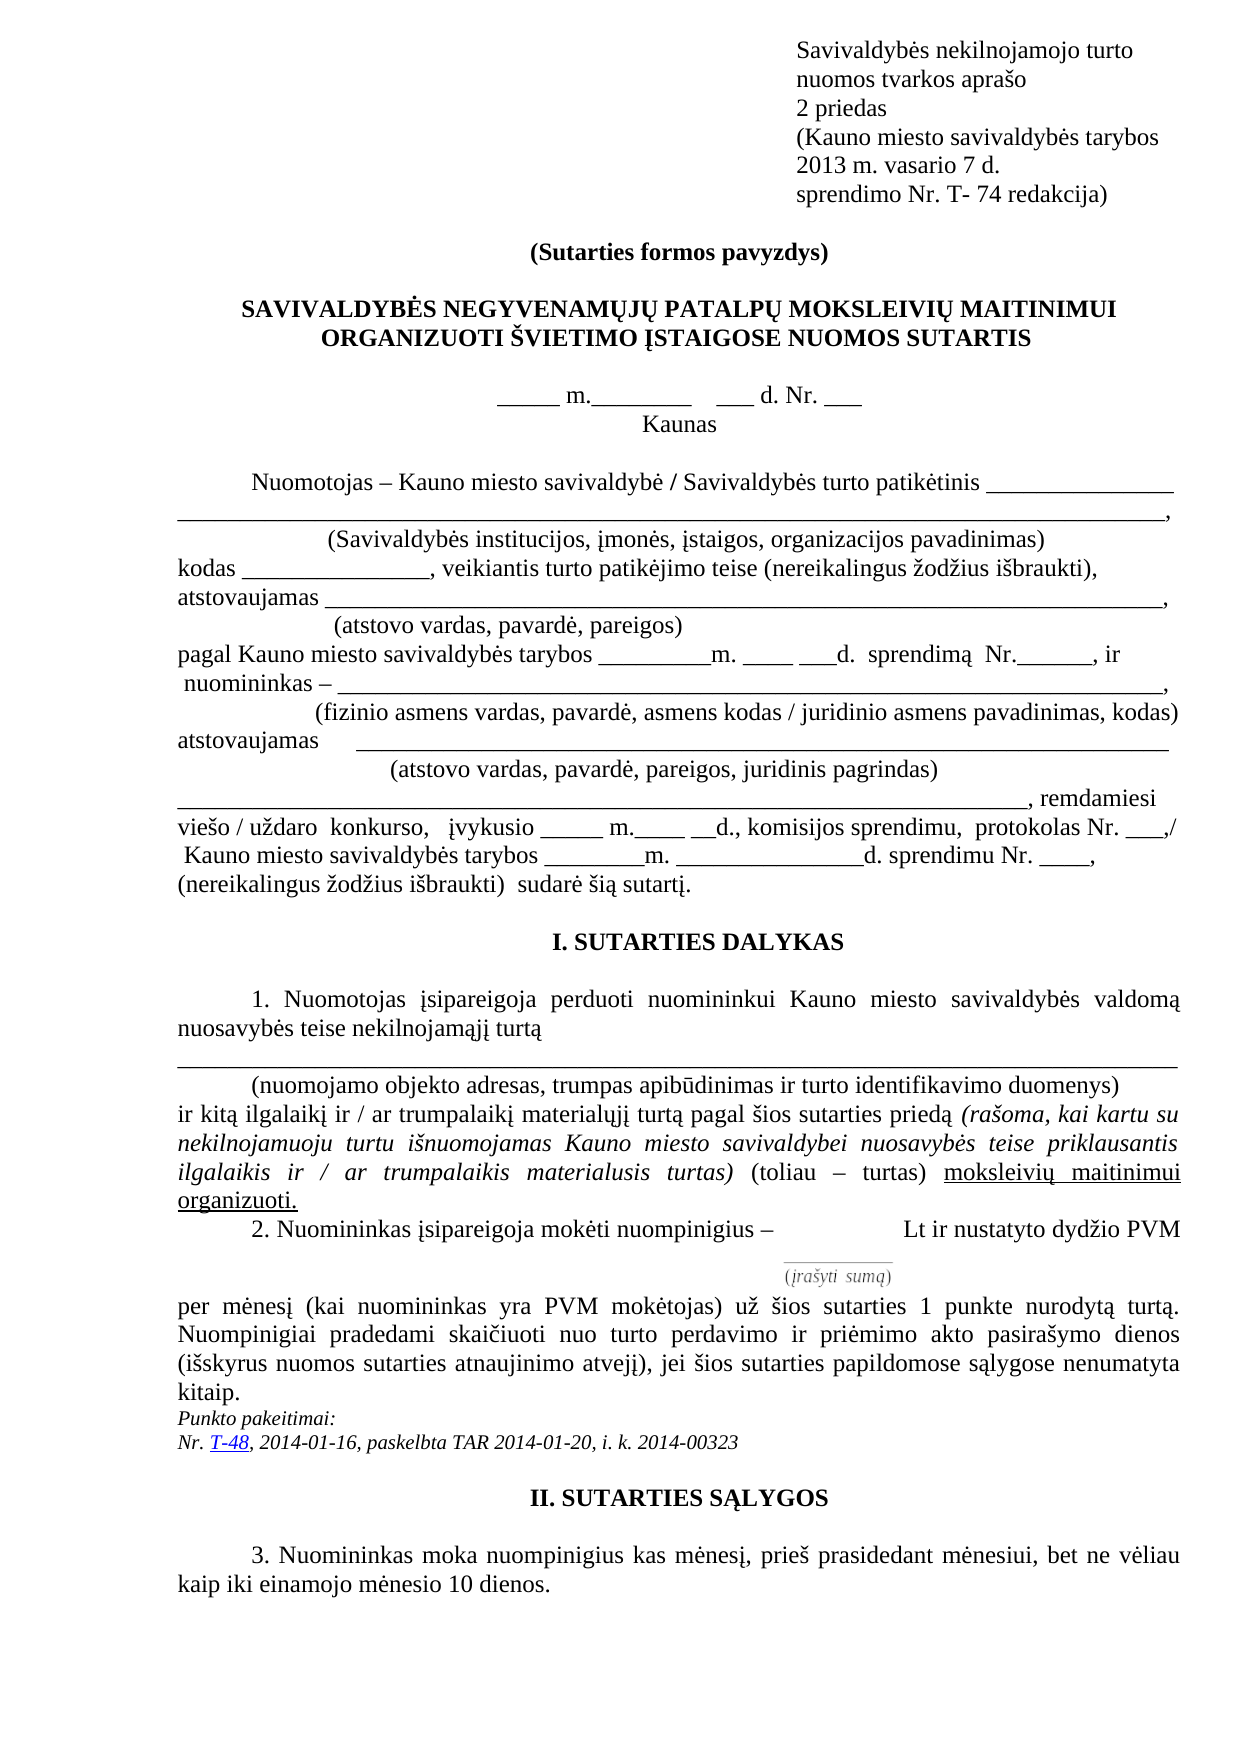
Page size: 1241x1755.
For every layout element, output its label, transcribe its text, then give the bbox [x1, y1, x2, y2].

text (Kauno miesto savivaldybės tarybos [796, 122, 1181, 150]
text 2013 m. vasario 7 d. [796, 150, 1181, 179]
text 3. Nuomininkas moka nuompinigius kas mėnesį, prieš prasidedant mėnesiui, bet ne vėliau kaip iki einamojo mėnesio 10 dienos. [177, 1540, 1181, 1598]
text (atstovo vardas, pavardė, pareigos, juridinis pagrindas) [177, 754, 1181, 783]
text Kaunas [177, 409, 1181, 438]
text pagal Kauno miesto savivaldybės tarybos _________m. ____ ___d. sprendimą Nr.______, ir [177, 639, 1181, 668]
text ________________________________________________________________________________ [177, 1042, 1181, 1070]
text _______________________________________________________________________________, [177, 495, 1181, 524]
text 2 priedas [796, 93, 1181, 122]
text nuomos tvarkos aprašo [796, 64, 1181, 93]
text Kauno miesto savivaldybės tarybos ________m. _______________d. sprendimu Nr. ____, [177, 840, 1181, 869]
text nuomininkas – __________________________________________________________________, [177, 668, 1181, 697]
text atstovaujamas _________________________________________________________________ [177, 725, 1181, 754]
text Punkto pakeitimai: [177, 1406, 1181, 1430]
text (Savivaldybės institucijos, įmonės, įstaigos, organizacijos pavadinimas) [177, 524, 1181, 553]
text Nuomotojas – Kauno miesto savivaldybė / Savivaldybės turto patikėtinis _______________ [177, 467, 1181, 495]
text I. SUTARTIES DALYKAS [215, 927, 1181, 955]
text ____________________________________________________________________, remdamiesi [177, 783, 1181, 812]
text (Sutarties formos pavyzdys) [177, 237, 1181, 265]
text Savivaldybės nekilnojamojo turto [796, 35, 1181, 64]
text 1. Nuomotojas įsipareigoja perduoti nuomininkui Kauno miesto savivaldybės valdomą nuosavybės teise nekilnojamąjį turtą [177, 984, 1181, 1042]
text (nereikalingus žodžius išbraukti) sudarė šią sutartį. [177, 869, 1181, 898]
text viešo / uždaro konkurso, įvykusio _____ m.____ __d., komisijos sprendimu, protokolas Nr. ___,/ [177, 812, 1181, 840]
text (nuomojamo objekto adresas, trumpas apibūdinimas ir turto identifikavimo duomenys) [177, 1070, 1181, 1099]
text 2. Nuomininkas įsipareigoja mokėti nuompinigius – Lt ir nustatyto dydžio PVM per mėnesį (kai nuomininkas yra PVM mokėtojas) už šios sutarties 1 punkte nurodytą turtą. Nuompinigiai pradedami skaičiuoti nuo turto perdavimo ir priėmimo akto pasirašymo dienos (išskyrus nuomos sutarties atnaujinimo atvejį), jei šios sutarties papildomose sąlygose nenumatyta kitaip. [177, 1214, 1181, 1406]
text II. SUTARTIES SĄLYGOS [177, 1483, 1181, 1511]
text Nr. T-48, 2014-01-16, paskelbta TAR 2014-01-20, i. k. 2014-00323 [177, 1430, 1181, 1454]
text _____ m.________ ___ d. Nr. ___ [177, 380, 1181, 409]
text (fizinio asmens vardas, pavardė, asmens kodas / juridinio asmens pavadinimas, kodas) [177, 697, 1181, 725]
text ir kitą ilgalaikį ir / ar trumpalaikį materialųjį turtą pagal šios sutarties priedą (rašoma, kai kartu su nekilnojamuoju turtu išnuomojamas Kauno miesto savivaldybei nuosavybės teise priklausantis ilgalaikis ir / ar trumpalaikis materialusis turtas) (toliau – turtas) moksleivių maitinimui organizuoti. [177, 1099, 1181, 1214]
text sprendimo Nr. T- 74 redakcija) [796, 179, 1181, 208]
text atstovaujamas ___________________________________________________________________, [177, 582, 1181, 610]
text (atstovo vardas, pavardė, pareigos) [177, 610, 1181, 639]
text kodas _______________, veikiantis turto patikėjimo teise (nereikalingus žodžius išbraukti), [177, 553, 1181, 582]
text SAVIVALDYBĖS NEGYVENAMŲJŲ PATALPŲ MOKSLEIVIŲ MAITINIMUI ORGANIZUOTI ŠVIETIMO ĮSTAIGOSE NUOMOS SUTARTIS [177, 294, 1181, 352]
